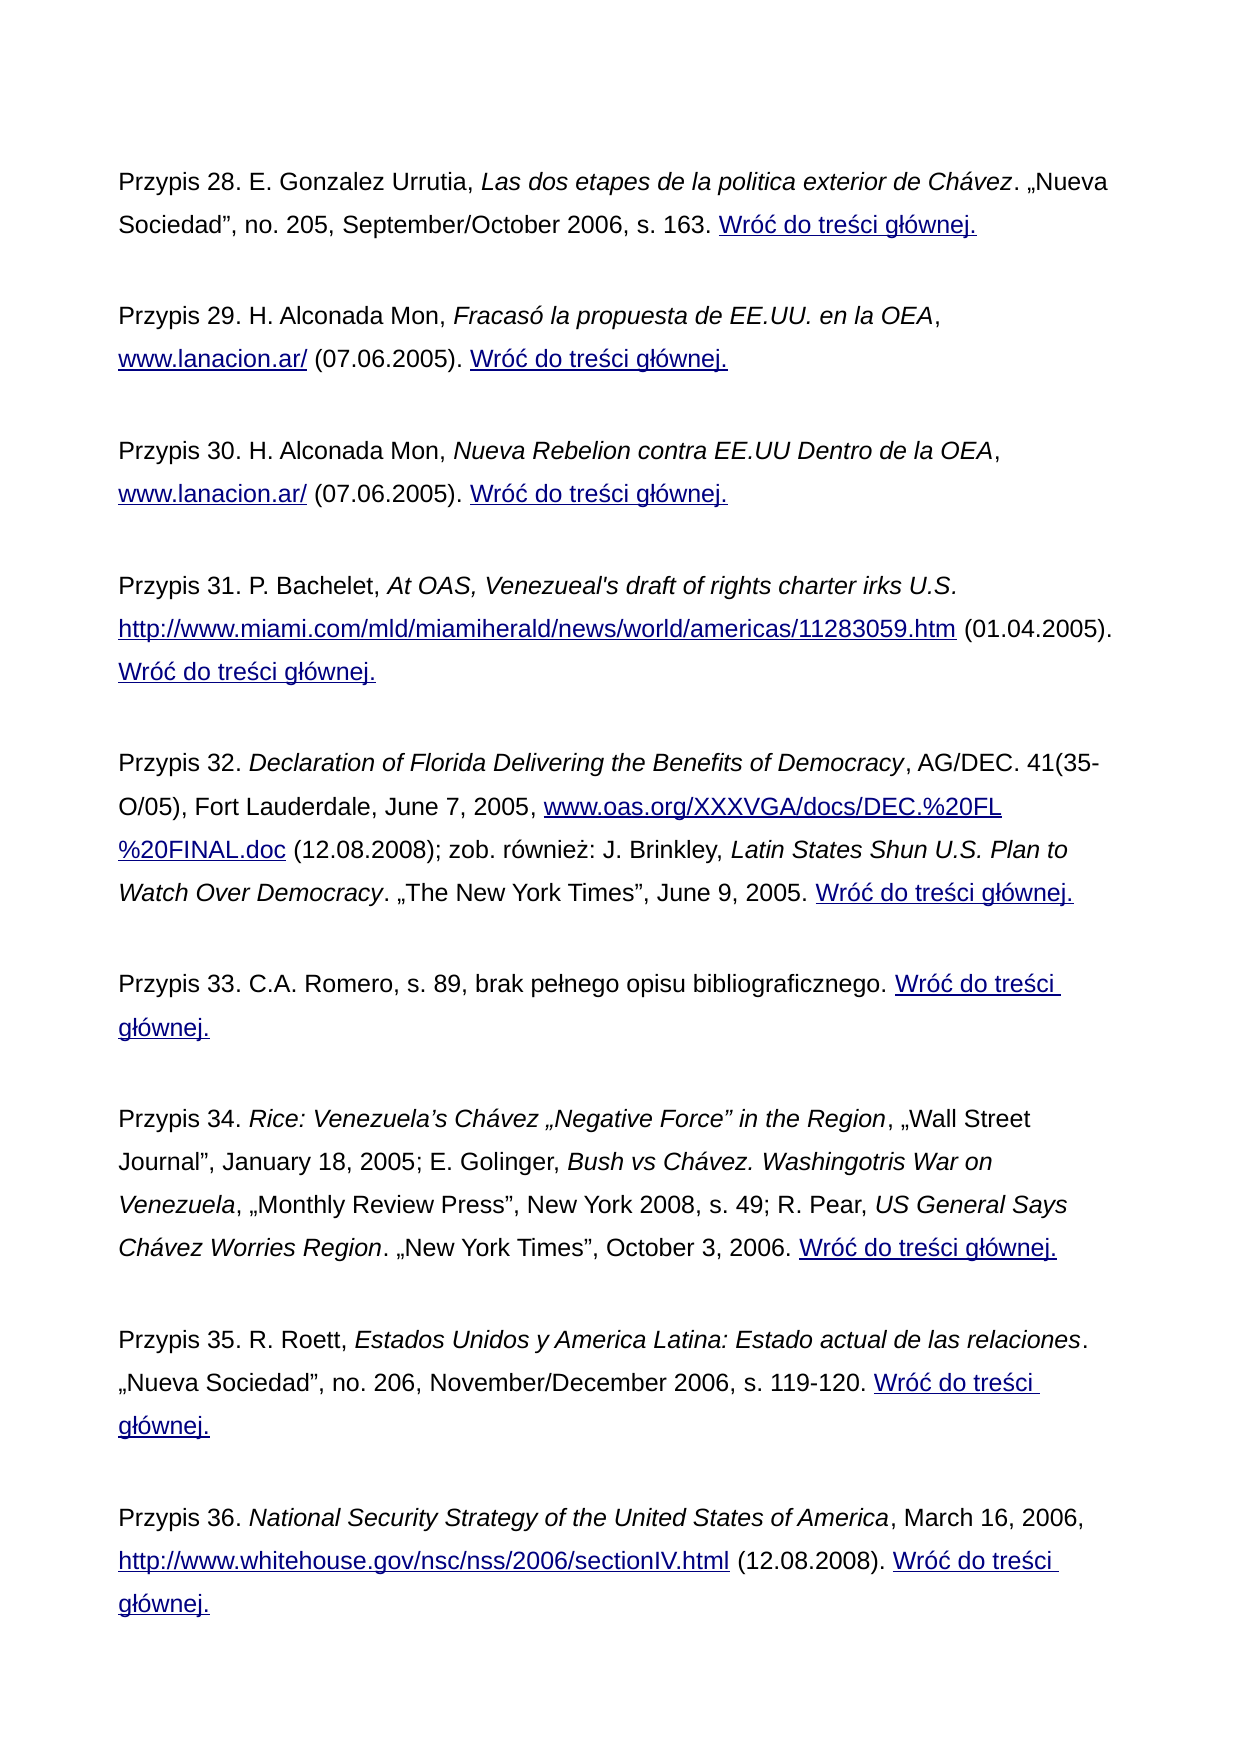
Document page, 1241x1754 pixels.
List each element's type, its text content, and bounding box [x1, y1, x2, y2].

text Przypis 28. E. Gonzalez Urrutia, Las dos etapes de la politica exterior de Chávez. „Nueva Sociedad”, no. 205, September/October 2006, s. 163. Wróć do treści głównej. [118, 167, 1122, 238]
text Przypis 31. P. Bachelet, At OAS, Venezueal's draft of rights charter irks U.S. http://www.miami.com/mld/miamiherald/news/world/americas/11283059.htm (01.04.2005). Wróć do treści głównej. [118, 571, 1122, 686]
text Przypis 36. National Security Strategy of the United States of America, March 16, 2006, http://www.whitehouse.gov/nsc/nss/2006/sectionIV.html (12.08.2008). Wróć do treści głównej. [118, 1503, 1122, 1618]
text Przypis 35. R. Roett, Estados Unidos y America Latina: Estado actual de las relaciones. „Nueva Sociedad”, no. 206, November/December 2006, s. 119-120. Wróć do treści głównej. [118, 1325, 1122, 1440]
text Przypis 33. C.A. Romero, s. 89, brak pełnego opisu bibliograficznego. Wróć do treści głównej. [118, 969, 1122, 1041]
text Przypis 29. H. Alconada Mon, Fracasó la propuesta de EE.UU. en la OEA, www.lanacion.ar/ (07.06.2005). Wróć do treści głównej. [118, 301, 1122, 373]
text Przypis 30. H. Alconada Mon, Nueva Rebelion contra EE.UU Dentro de la OEA, www.lanacion.ar/ (07.06.2005). Wróć do treści głównej. [118, 436, 1122, 508]
text Przypis 32. Declaration of Florida Delivering the Benefits of Democracy, AG/DEC. 41(35-O/05), Fort Lauderdale, June 7, 2005, www.oas.org/XXXVGA/docs/DEC.%20FL%20FINAL.doc (12.08.2008); zob. również: J. Brinkley, Latin States Shun U.S. Plan to Watch Over Democracy. „The New York Times”, June 9, 2005. Wróć do treści głównej. [118, 748, 1122, 907]
text Przypis 34. Rice: Venezuela’s Chávez „Negative Force” in the Region, „Wall Street Journal”, January 18, 2005; E. Golinger, Bush vs Chávez. Washingotris War on Venezuela, „Monthly Review Press”, New York 2008, s. 49; R. Pear, US General Says Chávez Worries Region. „New York Times”, October 3, 2006. Wróć do treści głównej. [118, 1104, 1122, 1262]
